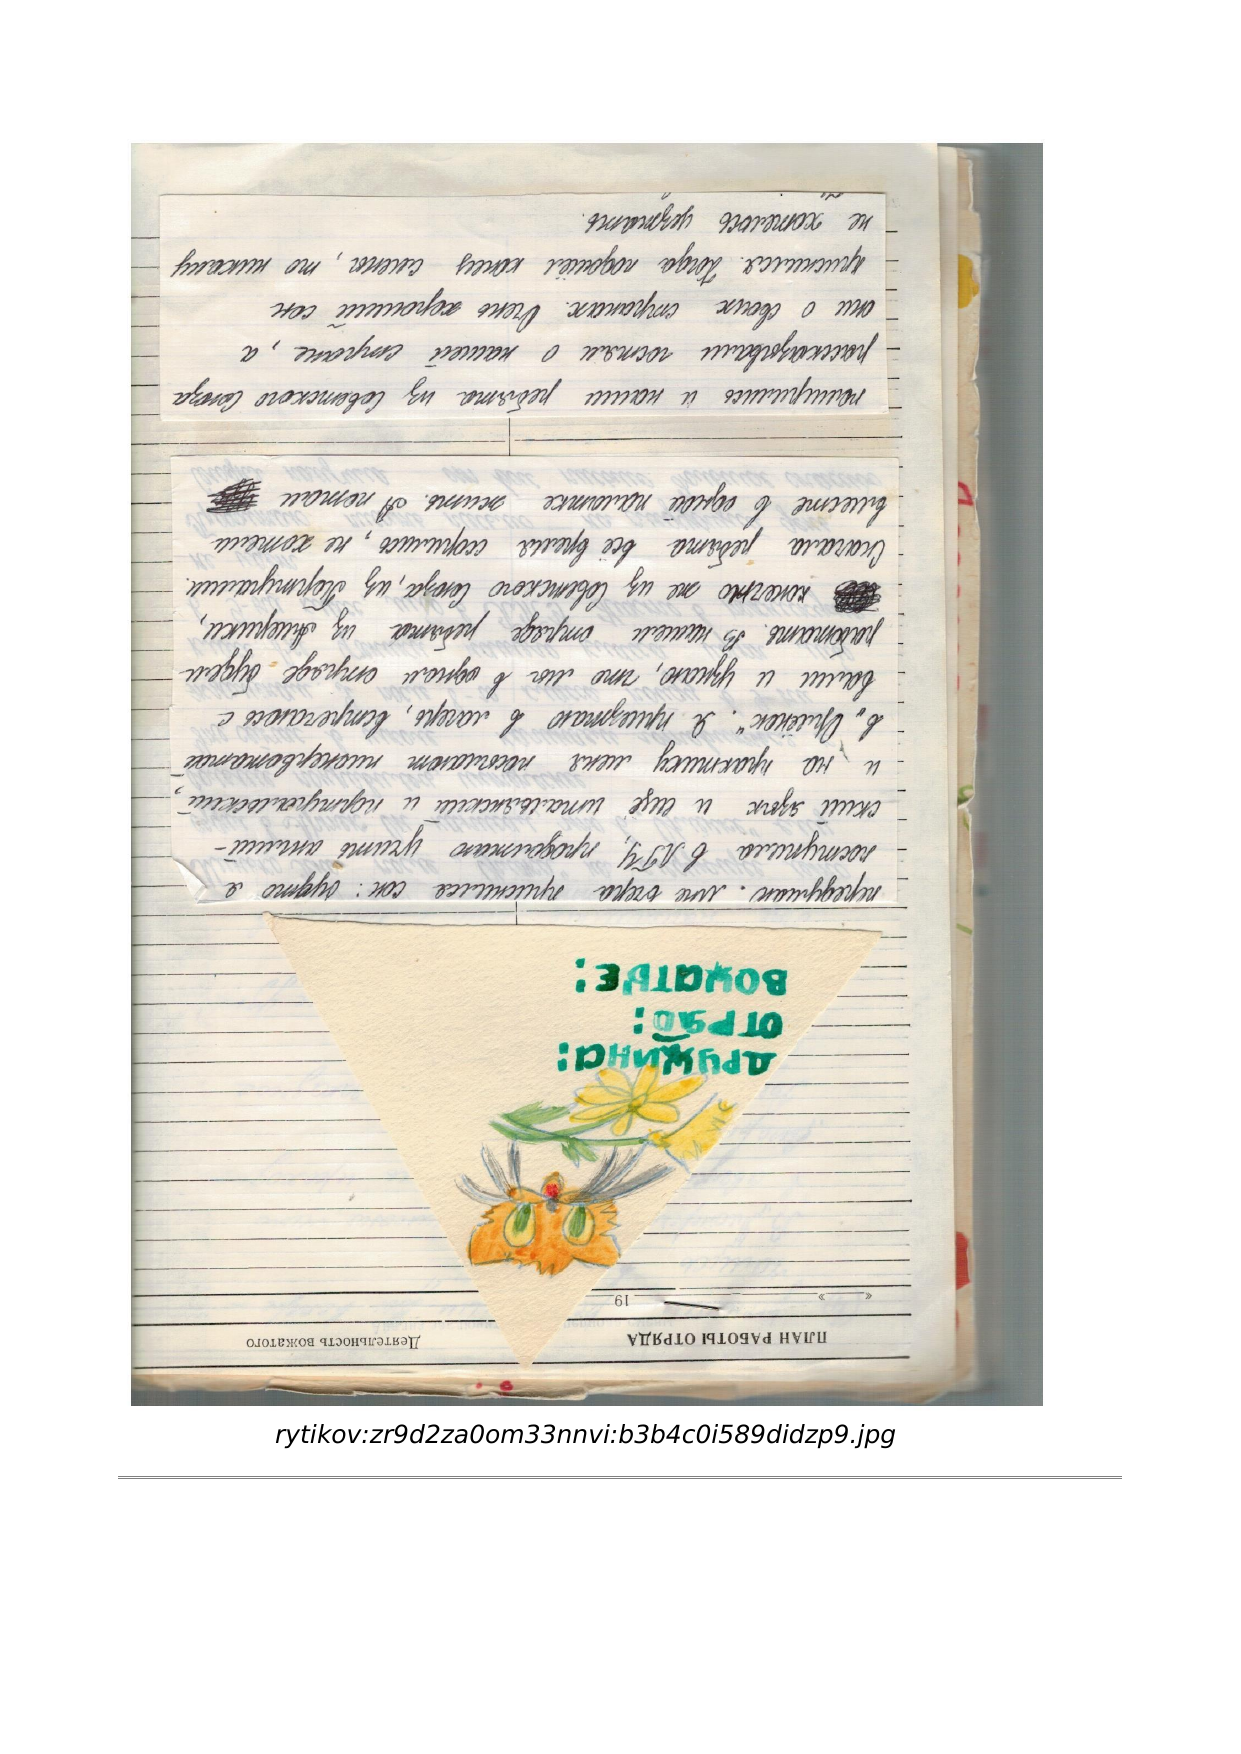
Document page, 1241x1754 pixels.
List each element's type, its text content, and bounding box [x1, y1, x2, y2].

picture [118, 130, 1056, 1420]
text rytikov:zr9d2za0om33nnvi:b3b4c0i589didzp9.jpg [118, 1420, 1056, 1449]
